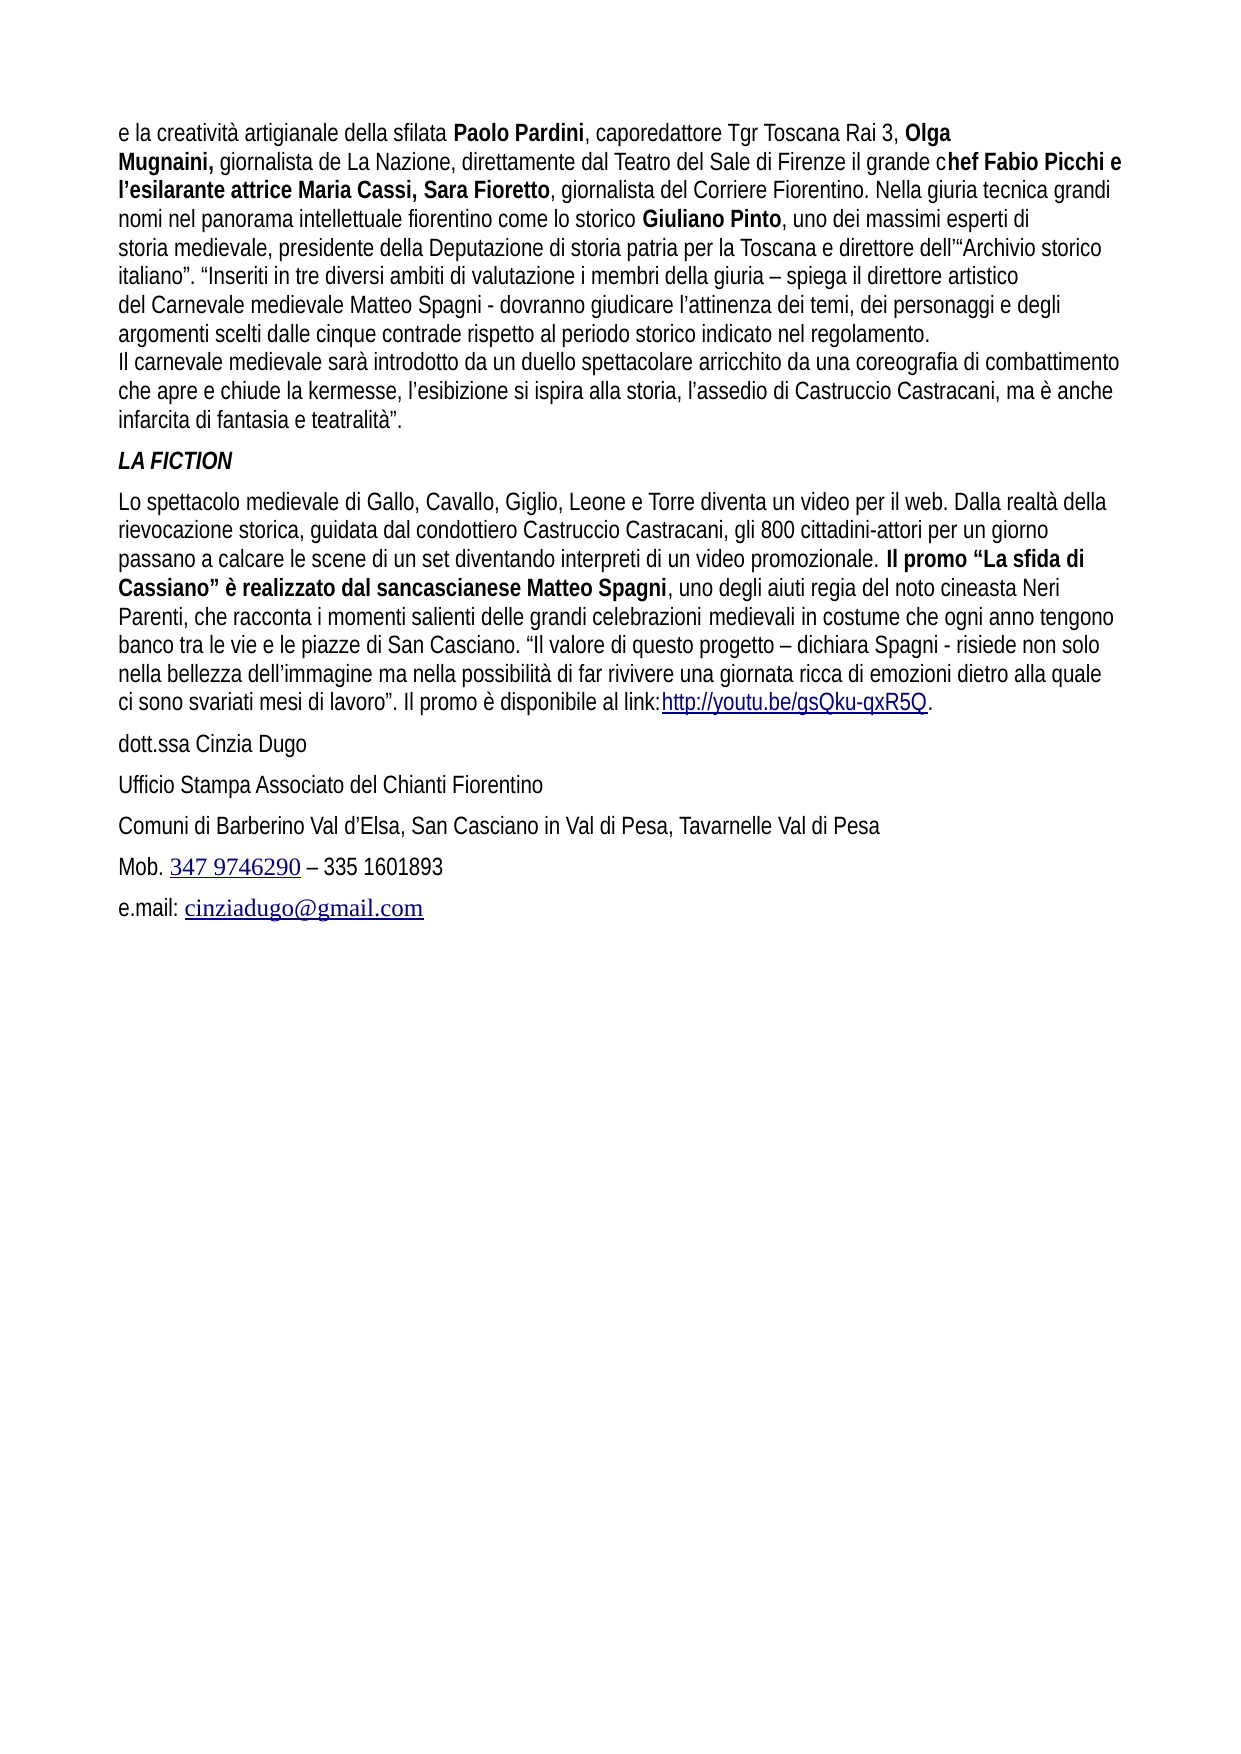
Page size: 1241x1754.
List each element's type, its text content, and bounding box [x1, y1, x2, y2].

text dott.ssa Cinzia Dugo [118, 728, 1122, 757]
text e.mail: cinziadugo@gmail.com [118, 893, 1122, 922]
text Comuni di Barberino Val d’Elsa, San Casciano in Val di Pesa, Tavarnelle Val di Pesa [118, 811, 1122, 839]
text Ufficio Stampa Associato del Chianti Fiorentino [118, 770, 1122, 798]
text Mob. 347 9746290 – 335 1601893 [118, 852, 1122, 881]
text Lo spettacolo medievale di Gallo, Cavallo, Giglio, Leone e Torre diventa un video per il web. Dalla realtà della rievocazione storica, guidata dal condottiero Castruccio Castracani, gli 800 cittadini-attori per un giorno passano a calcare le scene di un set diventando interpreti di un video promozionale. Il promo “La sfida di Cassiano” è realizzato dal sancascianese Matteo Spagni, uno degli aiuti regia del noto cineasta Neri Parenti, che racconta i momenti salienti delle grandi celebrazioni medievali in costume che ogni anno tengono banco tra le vie e le piazze di San Casciano. “Il valore di questo progetto – dichiara Spagni - risiede non solo nella bellezza dell’immagine ma nella possibilità di far rivivere una giornata ricca di emozioni dietro alla quale ci sono svariati mesi di lavoro”. Il promo è disponibile al link:http://youtu.be/gsQku-qxR5Q. [118, 487, 1122, 716]
text e la creatività artigianale della sfilata Paolo Pardini, caporedattore Tgr Toscana Rai 3, Olga Mugnaini, giornalista de La Nazione, direttamente dal Teatro del Sale di Firenze il grande chef Fabio Picchi e l’esilarante attrice Maria Cassi, Sara Fioretto, giornalista del Corriere Fiorentino. Nella giuria tecnica grandi nomi nel panorama intellettuale fiorentino come lo storico Giuliano Pinto, uno dei massimi esperti di storia medievale, presidente della Deputazione di storia patria per la Toscana e direttore dell’“Archivio storico italiano”. “Inseriti in tre diversi ambiti di valutazione i membri della giuria – spiega il direttore artistico del Carnevale medievale Matteo Spagni - dovranno giudicare l’attinenza dei temi, dei personaggi e degli argomenti scelti dalle cinque contrade rispetto al periodo storico indicato nel regolamento. Il carnevale medievale sarà introdotto da un duello spettacolare arricchito da una coreografia di combattimento che apre e chiude la kermesse, l’esibizione si ispira alla storia, l’assedio di Castruccio Castracani, ma è anche infarcita di fantasia e teatralità”. [118, 118, 1122, 433]
text LA FICTION [118, 446, 1122, 474]
